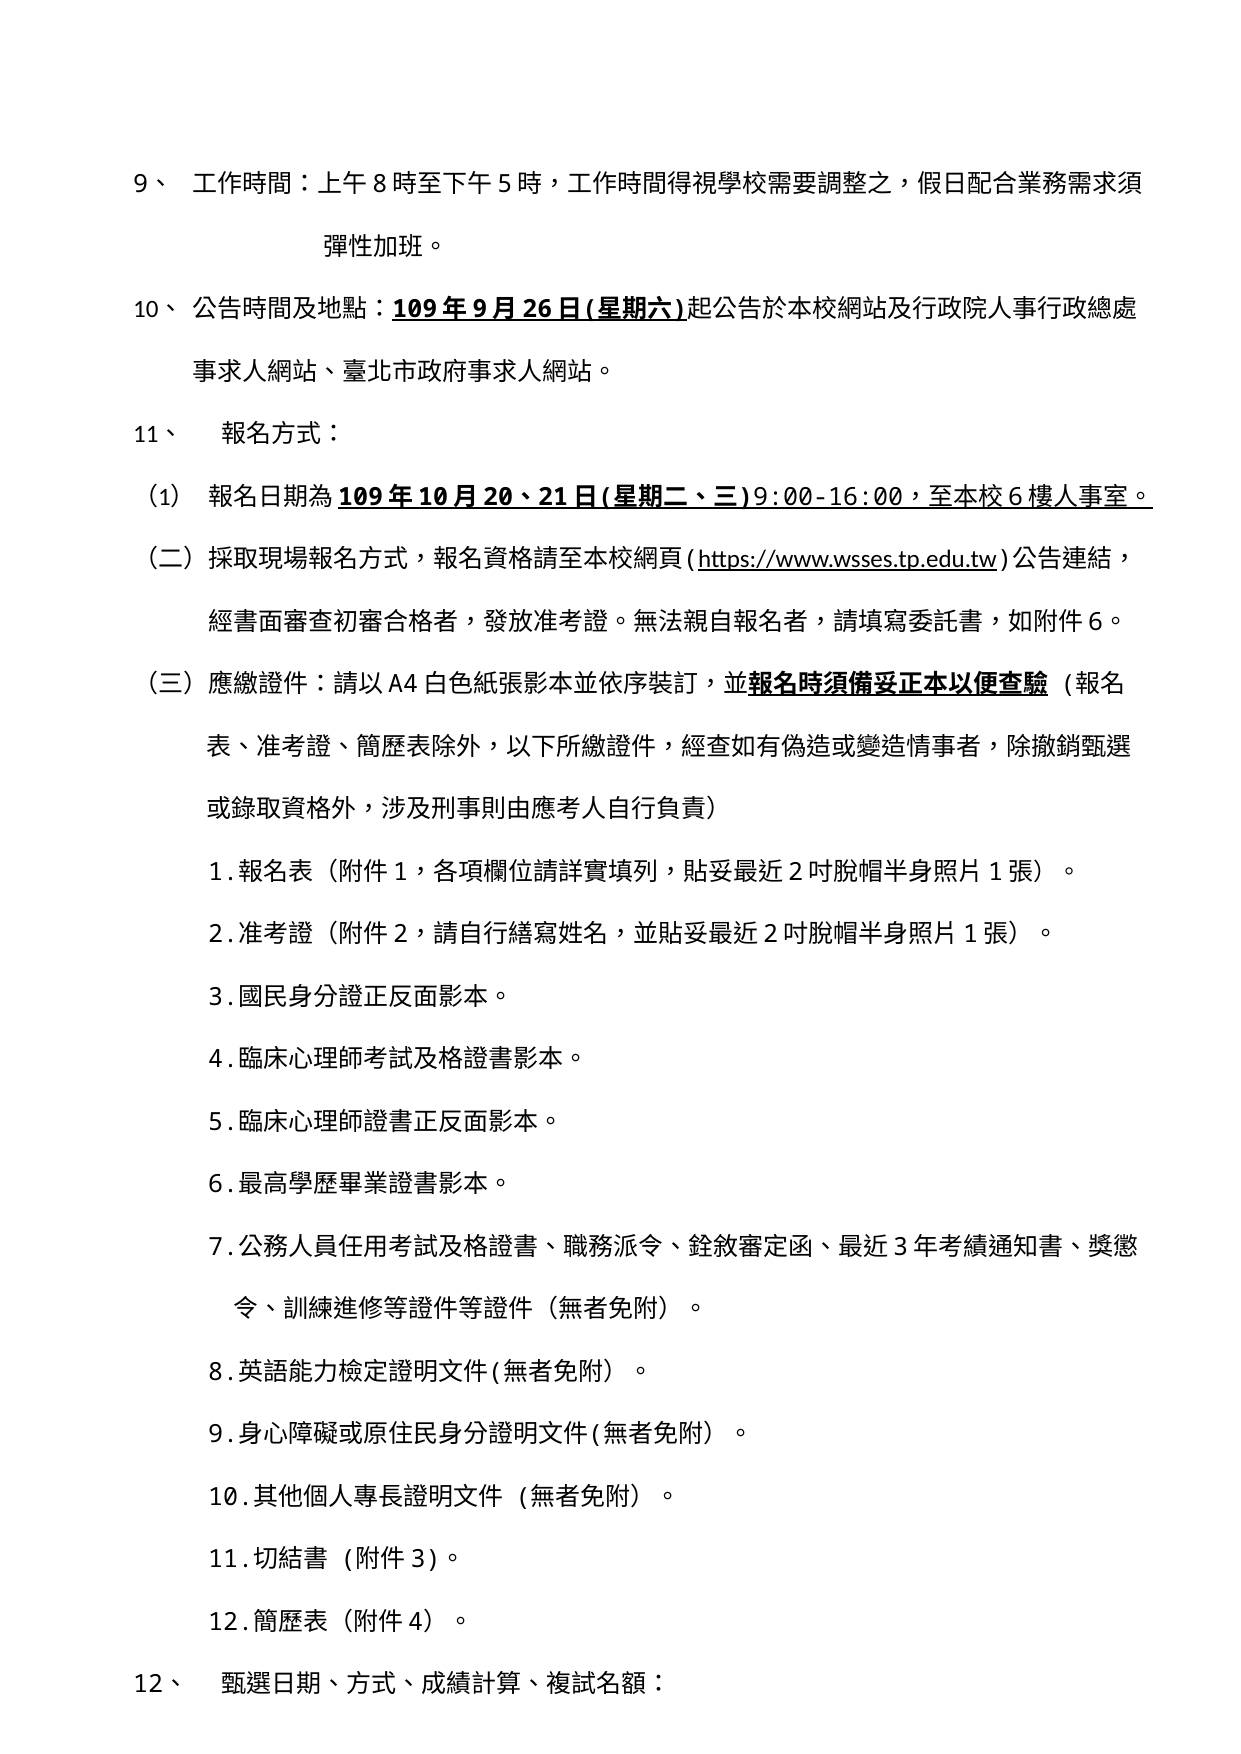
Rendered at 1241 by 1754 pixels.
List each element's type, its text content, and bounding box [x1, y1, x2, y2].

text 5.臨床心理師證書正反面影本。 [133, 1077, 1145, 1140]
text 7.公務人員任用考試及格證書、職務派令、銓敘審定函、最近3年考績通知書、獎懲令、訓練進修等證件等證件（無者免附）。 [208, 1202, 1145, 1327]
text 10.其他個人專長證明文件 (無者免附）。 [208, 1452, 1145, 1515]
list 甄選日期、方式、成績計算、複試名額： [133, 1640, 1145, 1702]
text 彈性加班。 [308, 202, 1145, 265]
text 3.國民身分證正反面影本。 [208, 952, 1145, 1015]
text （二）採取現場報名方式，報名資格請至本校網頁(https://www.wsses.tp.edu.tw)公告連結，經書面審查初審合格者，發放准考證。無法親自報名者，請填寫委託書，如附件6。 [133, 515, 1145, 640]
text 9.身心障礙或原住民身分證明文件(無者免附）。 [208, 1390, 1145, 1452]
text 11.切結書 (附件3)。 [208, 1515, 1145, 1577]
list 工作時間：上午8時至下午5時，工作時間得視學校需要調整之，假日配合業務需求須 [133, 140, 1145, 202]
text 6.最高學歷畢業證書影本。 [133, 1140, 1145, 1202]
text 8.英語能力檢定證明文件(無者免附）。 [208, 1327, 1145, 1390]
list 報名方式： [133, 390, 1145, 452]
list 報名日期為109年10月20、21日(星期二、三)9:00-16:00，至本校6樓人事室。 [133, 452, 1145, 515]
text 4.臨床心理師考試及格證書影本。 [133, 1015, 1145, 1077]
text 1.報名表（附件1，各項欄位請詳實填列，貼妥最近2吋脫帽半身照片1張）。 [208, 827, 1145, 890]
text 2.准考證（附件2，請自行繕寫姓名，並貼妥最近2吋脫帽半身照片1張）。 [208, 890, 1145, 952]
text 12.簡歷表（附件4）。 [208, 1577, 1145, 1640]
text （三）應繳證件：請以A4白色紙張影本並依序裝訂，並報名時須備妥正本以便查驗 (報名表、准考證、簡歷表除外，以下所繳證件，經查如有偽造或變造情事者，除撤銷甄選或錄取資格外，涉及刑事則由應考人自行負責） [133, 640, 1145, 827]
list 公告時間及地點：109年9月26日(星期六)起公告於本校網站及行政院人事行政總處事求人網站、臺北市政府事求人網站。 [133, 265, 1145, 390]
